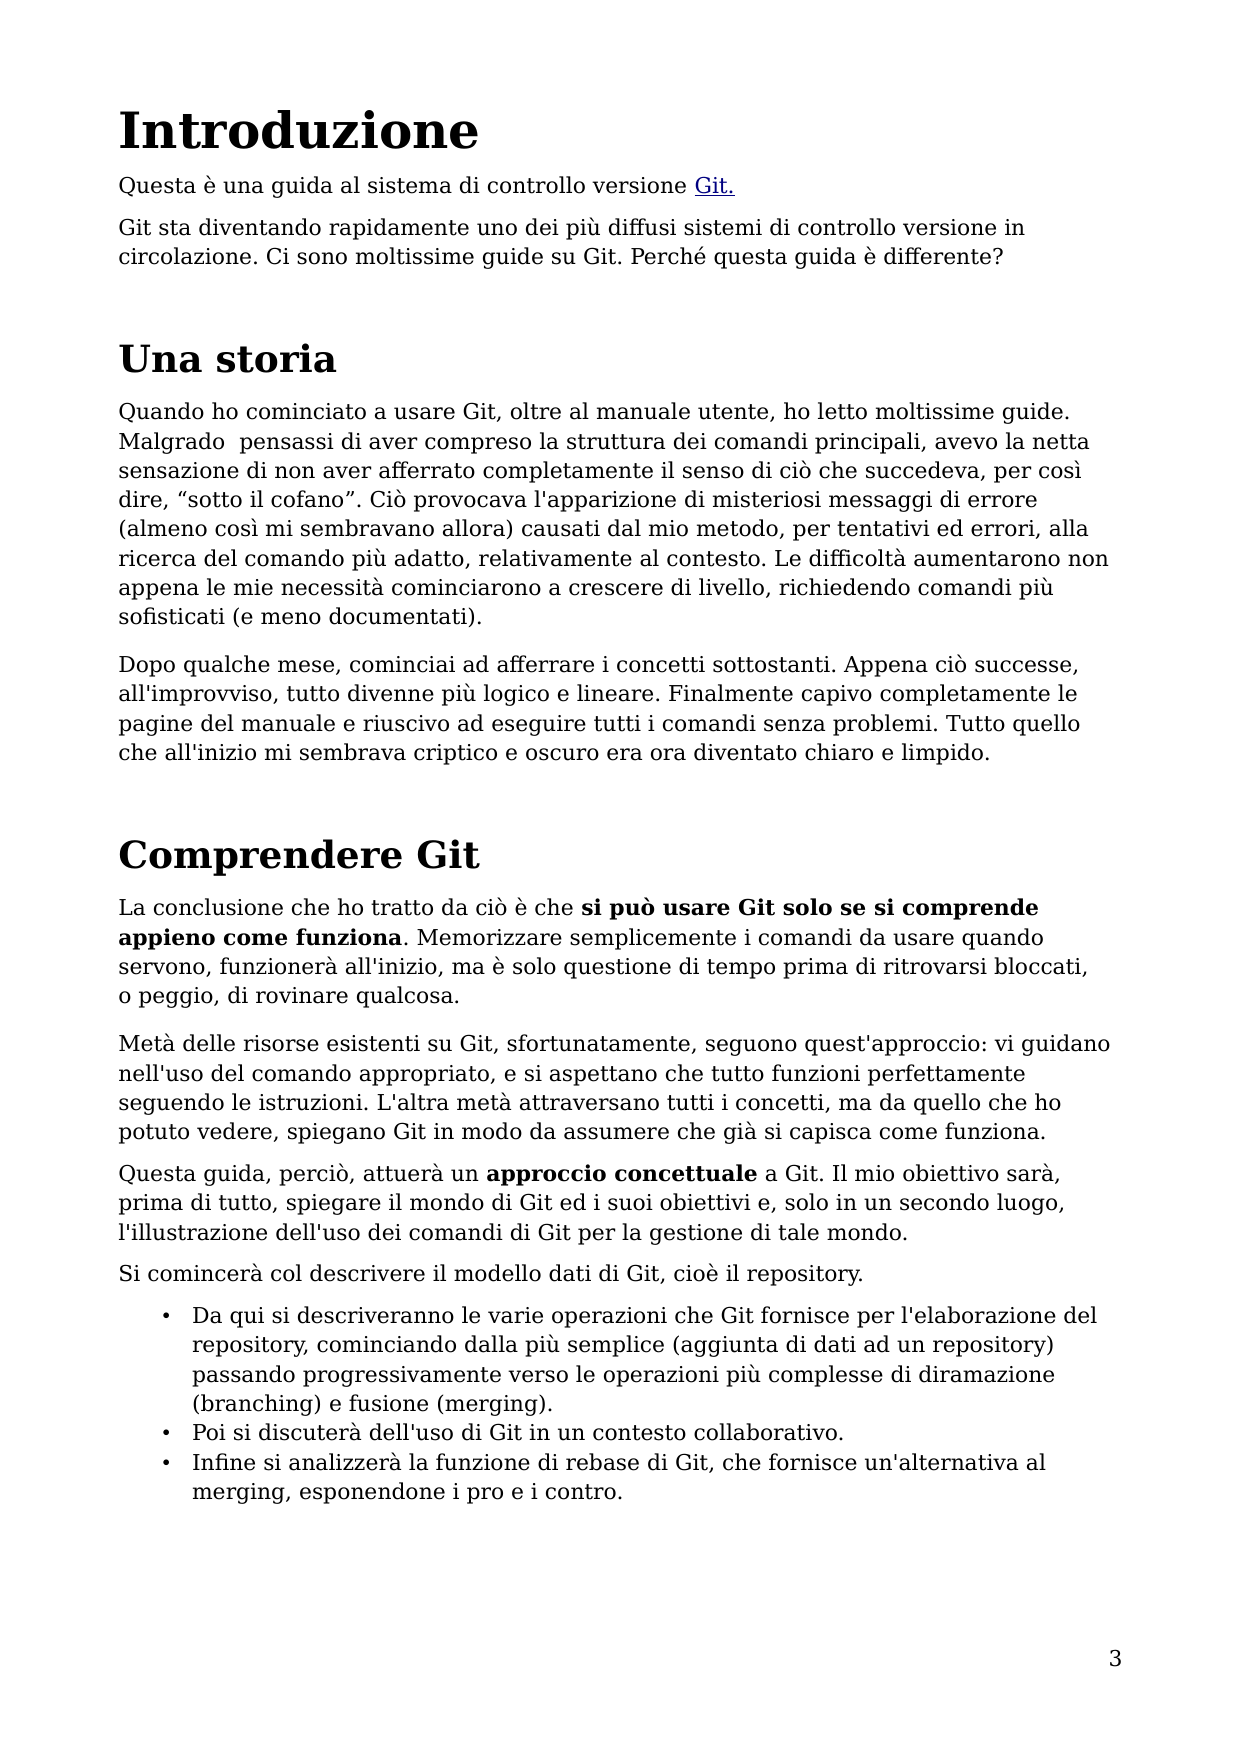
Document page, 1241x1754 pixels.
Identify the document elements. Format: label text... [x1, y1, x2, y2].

list Poi si discuterà dell'uso di Git in un contesto collaborativo. [162, 1420, 1122, 1446]
subtitle Una storia [118, 337, 1122, 381]
text Git sta diventando rapidamente uno dei più diffusi sistemi di controllo versione in circolazione. Ci sono moltissime guide su Git. Perché questa guida è differente? [118, 215, 1122, 269]
subtitle Introduzione [118, 102, 1122, 161]
text La conclusione che ho tratto da ciò è che si può usare Git solo se si comprende appieno come funziona. Memorizzare semplicemente i comandi da usare quando servono, funzionerà all'inizio, ma è solo questione di tempo prima di ritrovarsi bloccati, o peggio, di rovinare qualcosa. [118, 895, 1122, 1009]
text Dopo qualche mese, cominciai ad afferrare i concetti sottostanti. Appena ciò successe, all'improvviso, tutto divenne più logico e lineare. Finalmente capivo completamente le pagine del manuale e riuscivo ad eseguire tutti i comandi senza problemi. Tutto quello che all'inizio mi sembrava criptico e oscuro era ora diventato chiaro e limpido. [118, 652, 1122, 765]
text Si comincerà col descrivere il modello dati di Git, cioè il repository. [118, 1261, 1122, 1287]
text Questa guida, perciò, attuerà un approccio concettuale a Git. Il mio obiettivo sarà, prima di tutto, spiegare il mondo di Git ed i suoi obiettivi e, solo in un secondo luogo, l'illustrazione dell'uso dei comandi di Git per la gestione di tale mondo. [118, 1161, 1122, 1245]
list Infine si analizzerà la funzione di rebase di Git, che fornisce un'alternativa al merging, esponendone i pro e i contro. [162, 1449, 1122, 1504]
subtitle Comprendere Git [118, 833, 1122, 877]
list Da qui si descriveranno le varie operazioni che Git fornisce per l'elaborazione del repository, cominciando dalla più semplice (aggiunta di dati ad un repository) passando progressivamente verso le operazioni più complesse di diramazione (branching) e fusione (merging). [162, 1303, 1122, 1417]
text Questa è una guida al sistema di controllo versione Git. [118, 173, 1122, 198]
text Quando ho cominciato a usare Git, oltre al manuale utente, ho letto moltissime guide. Malgrado pensassi di aver compreso la struttura dei comandi principali, avevo la netta sensazione di non aver afferrato completamente il senso di ciò che succedeva, per così dire, “sotto il cofano”. Ciò provocava l'apparizione di misteriosi messaggi di errore (almeno così mi sembravano allora) causati dal mio metodo, per tentativi ed errori, alla ricerca del comando più adatto, relativamente al contesto. Le difficoltà aumentarono non appena le mie necessità cominciarono a crescere di livello, richiedendo comandi più sofisticati (e meno documentati). [118, 399, 1122, 630]
text Metà delle risorse esistenti su Git, sfortunatamente, seguono quest'approccio: vi guidano nell'uso del comando appropriato, e si aspettano che tutto funzioni perfettamente seguendo le istruzioni. L'altra metà attraversano tutti i concetti, ma da quello che ho potuto vedere, spiegano Git in modo da assumere che già si capisca come funziona. [118, 1031, 1122, 1145]
